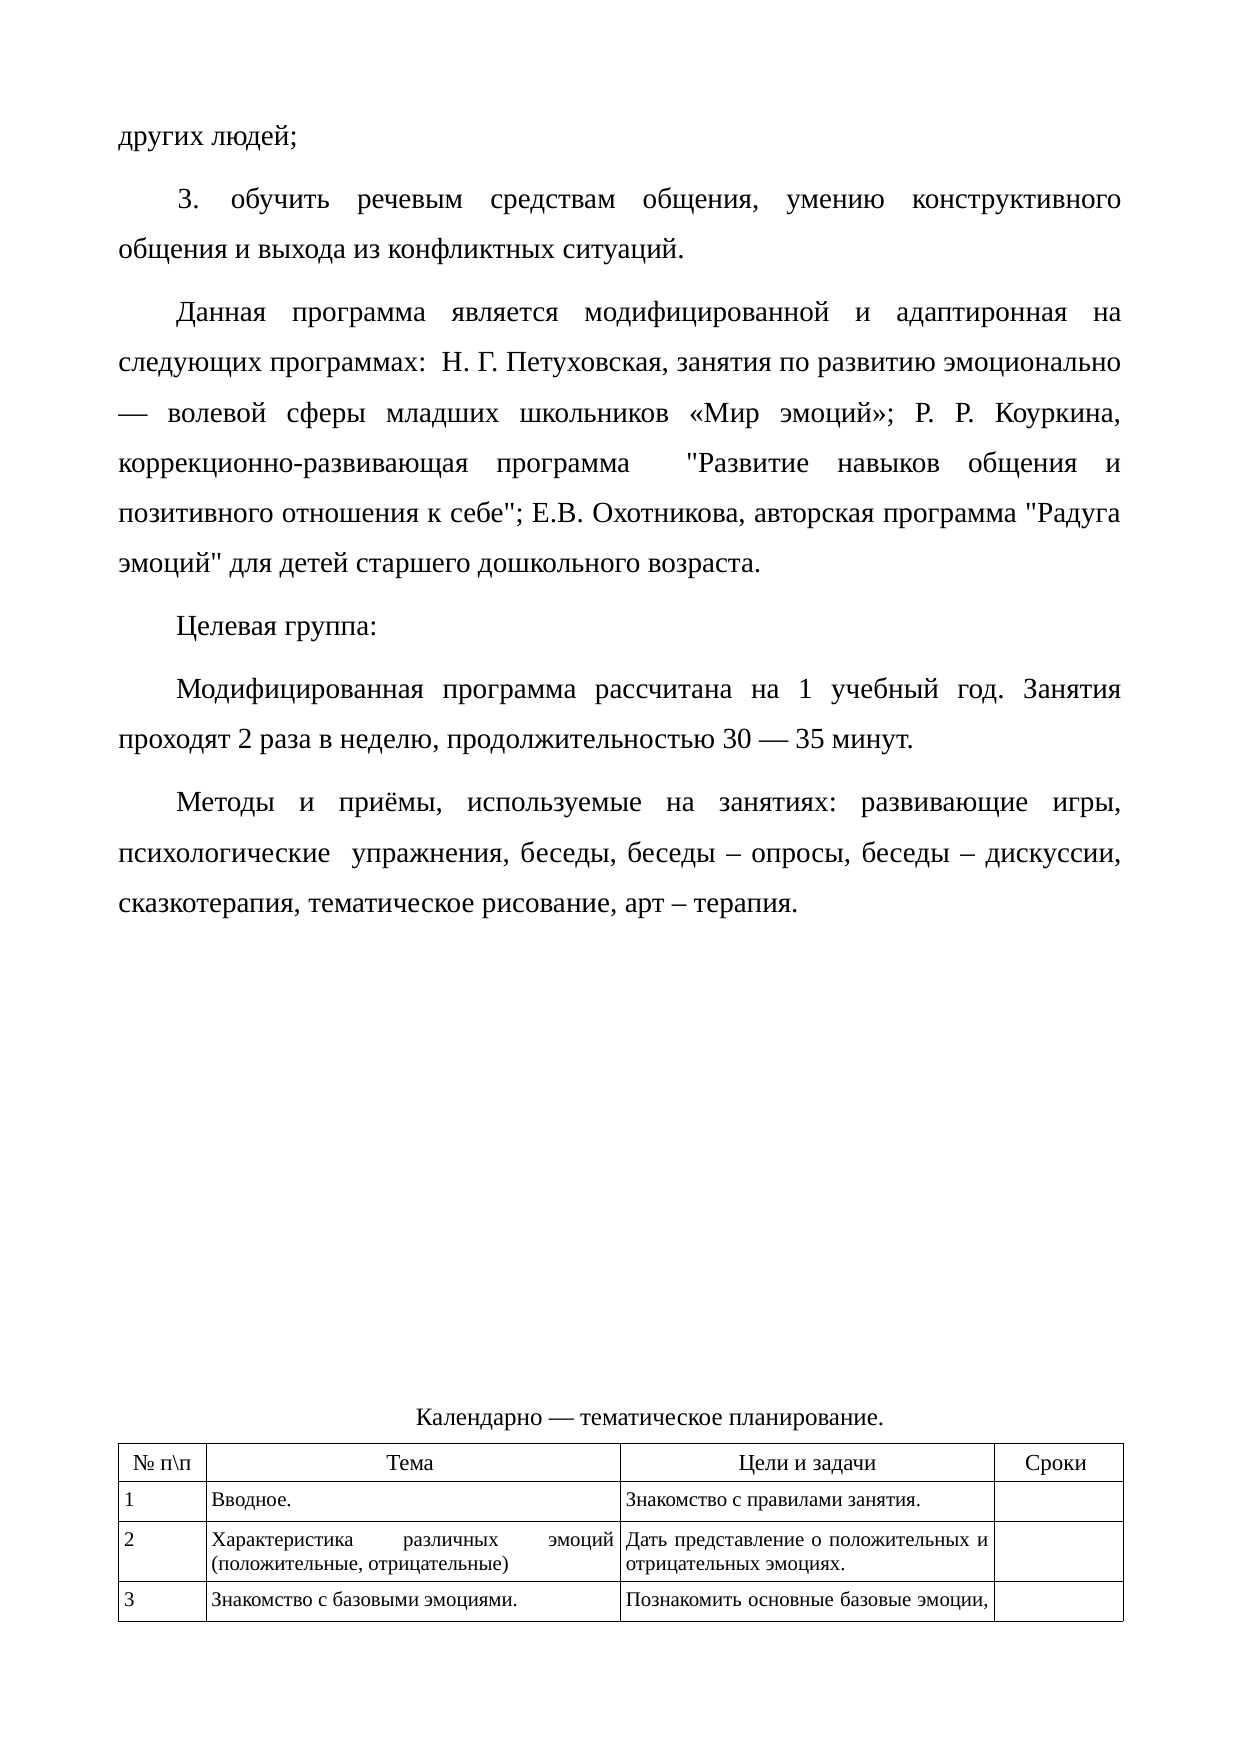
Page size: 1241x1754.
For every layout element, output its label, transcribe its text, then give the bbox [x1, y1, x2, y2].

table_cell [995, 1582, 1123, 1621]
text Модифицированная программа рассчитана на 1 учебный год. Занятия проходят 2 раза в неделю, продолжительностью 30 — 35 минут. [118, 671, 1122, 755]
text Данная программа является модифицированной и адаптиронная на следующих программах: Н. Г. Петуховская, занятия по развитию эмоционально — волевой сферы младших школьников «Мир эмоций»; Р. Р. Коуркина, коррекционно-развивающая программа "Развитие навыков общения и позитивного отношения к себе"; Е.В. Охотникова, авторская программа "Радуга эмоций" для детей старшего дошкольного возраста. [118, 294, 1122, 579]
table_cell Дать представление о положительных и отрицательных эмоциях. [621, 1522, 994, 1581]
table_cell Характеристика различных эмоций (положительные, отрицательные) [207, 1522, 620, 1581]
table_header Цели и задачи [621, 1444, 994, 1481]
list других людей; [118, 118, 1122, 152]
text Методы и приёмы, используемые на занятиях: развивающие игры, психологические упражнения, беседы, беседы – опросы, беседы – дискуссии, сказкотерапия, тематическое рисование, арт – терапия. [118, 784, 1122, 918]
table_cell [995, 1522, 1123, 1581]
table_cell Познакомить основные базовые эмоции, [621, 1582, 994, 1621]
text Календарно — тематическое планирование. [118, 1402, 1122, 1430]
table_cell Вводное. [207, 1482, 620, 1521]
table_cell Знакомство с базовыми эмоциями. [207, 1582, 620, 1621]
table_cell 2 [119, 1522, 206, 1581]
table_header Тема [207, 1444, 620, 1481]
list обучить речевым средствам общения, умению конструктивного общения и выхода из конфликтных ситуаций. [118, 181, 1122, 265]
table_cell [995, 1482, 1123, 1521]
table_header Сроки [995, 1444, 1123, 1481]
table_cell 1 [119, 1482, 206, 1521]
table_cell Знакомство с правилами занятия. [621, 1482, 994, 1521]
table_header № п\п [119, 1444, 206, 1481]
text Целевая группа: [118, 608, 1122, 642]
table_cell 3 [119, 1582, 206, 1621]
